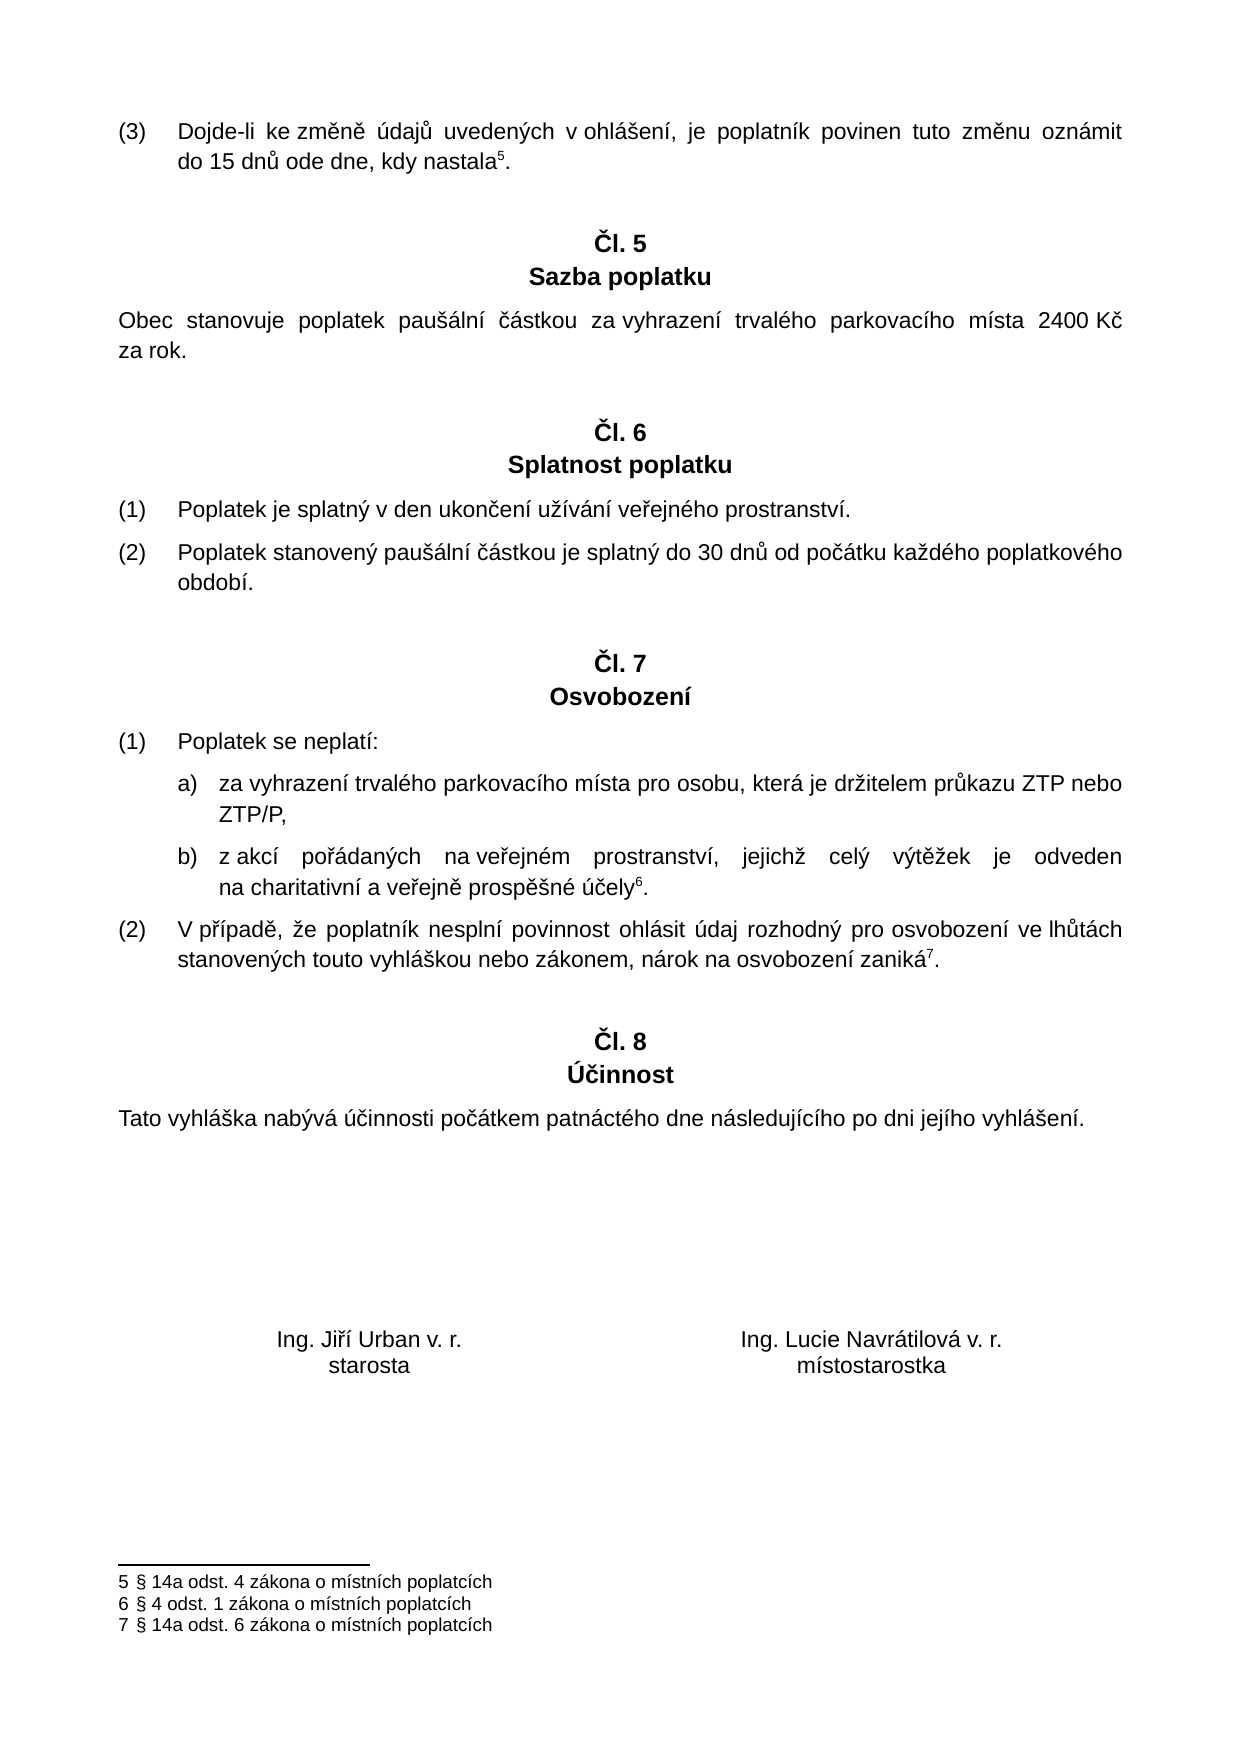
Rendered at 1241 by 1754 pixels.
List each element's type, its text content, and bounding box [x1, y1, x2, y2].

table_cell [620, 1384, 1122, 1502]
list V případě, že poplatník nesplní povinnost ohlásit údaj rozhodný pro osvobození ve lhůtách stanovených touto vyhláškou nebo zákonem, nárok na osvobození zaniká. [118, 916, 1122, 973]
list Dojde-li ke změně údajů uvedených v ohlášení, je poplatník povinen tuto změnu oznámit do 15 dnů ode dne, kdy nastala. [118, 118, 1122, 175]
subtitle Čl. 5 Sazba poplatku [118, 228, 1122, 290]
list Poplatek je splatný v den ukončení užívání veřejného prostranství. [118, 496, 1122, 522]
list Poplatek stanovený paušální částkou je splatný do 30 dnů od počátku každého poplatkového období. [118, 539, 1122, 595]
list za vyhrazení trvalého parkovacího místa pro osobu, která je držitelem průkazu ZTP nebo ZTP/P, [177, 770, 1122, 827]
list § 4 odst. 1 zákona o místních poplatcích [118, 1592, 1122, 1614]
table_header Ing. Jiří Urban v. r. starosta [118, 1266, 620, 1384]
subtitle Čl. 6 Splatnost poplatku [118, 417, 1122, 479]
table_header Ing. Lucie Navrátilová v. r. místostarostka [620, 1266, 1122, 1384]
list § 14a odst. 6 zákona o místních poplatcích [118, 1614, 1122, 1635]
text Tato vyhláška nabývá účinnosti počátkem patnáctého dne následujícího po dni jejího vyhlášení. [118, 1105, 1122, 1132]
list § 14a odst. 4 zákona o místních poplatcích [118, 1571, 1122, 1592]
subtitle Čl. 8 Účinnost [118, 1027, 1122, 1088]
text Obec stanovuje poplatek paušální částkou za vyhrazení trvalého parkovacího místa 2400 Kč za rok. [118, 307, 1122, 364]
list z akcí pořádaných na veřejném prostranství, jejichž celý výtěžek je odveden na charitativní a veřejně prospěšné účely. [177, 843, 1122, 900]
table_cell [118, 1384, 620, 1502]
list Poplatek se neplatí: [118, 728, 1122, 754]
subtitle Čl. 7 Osvobození [118, 649, 1122, 711]
